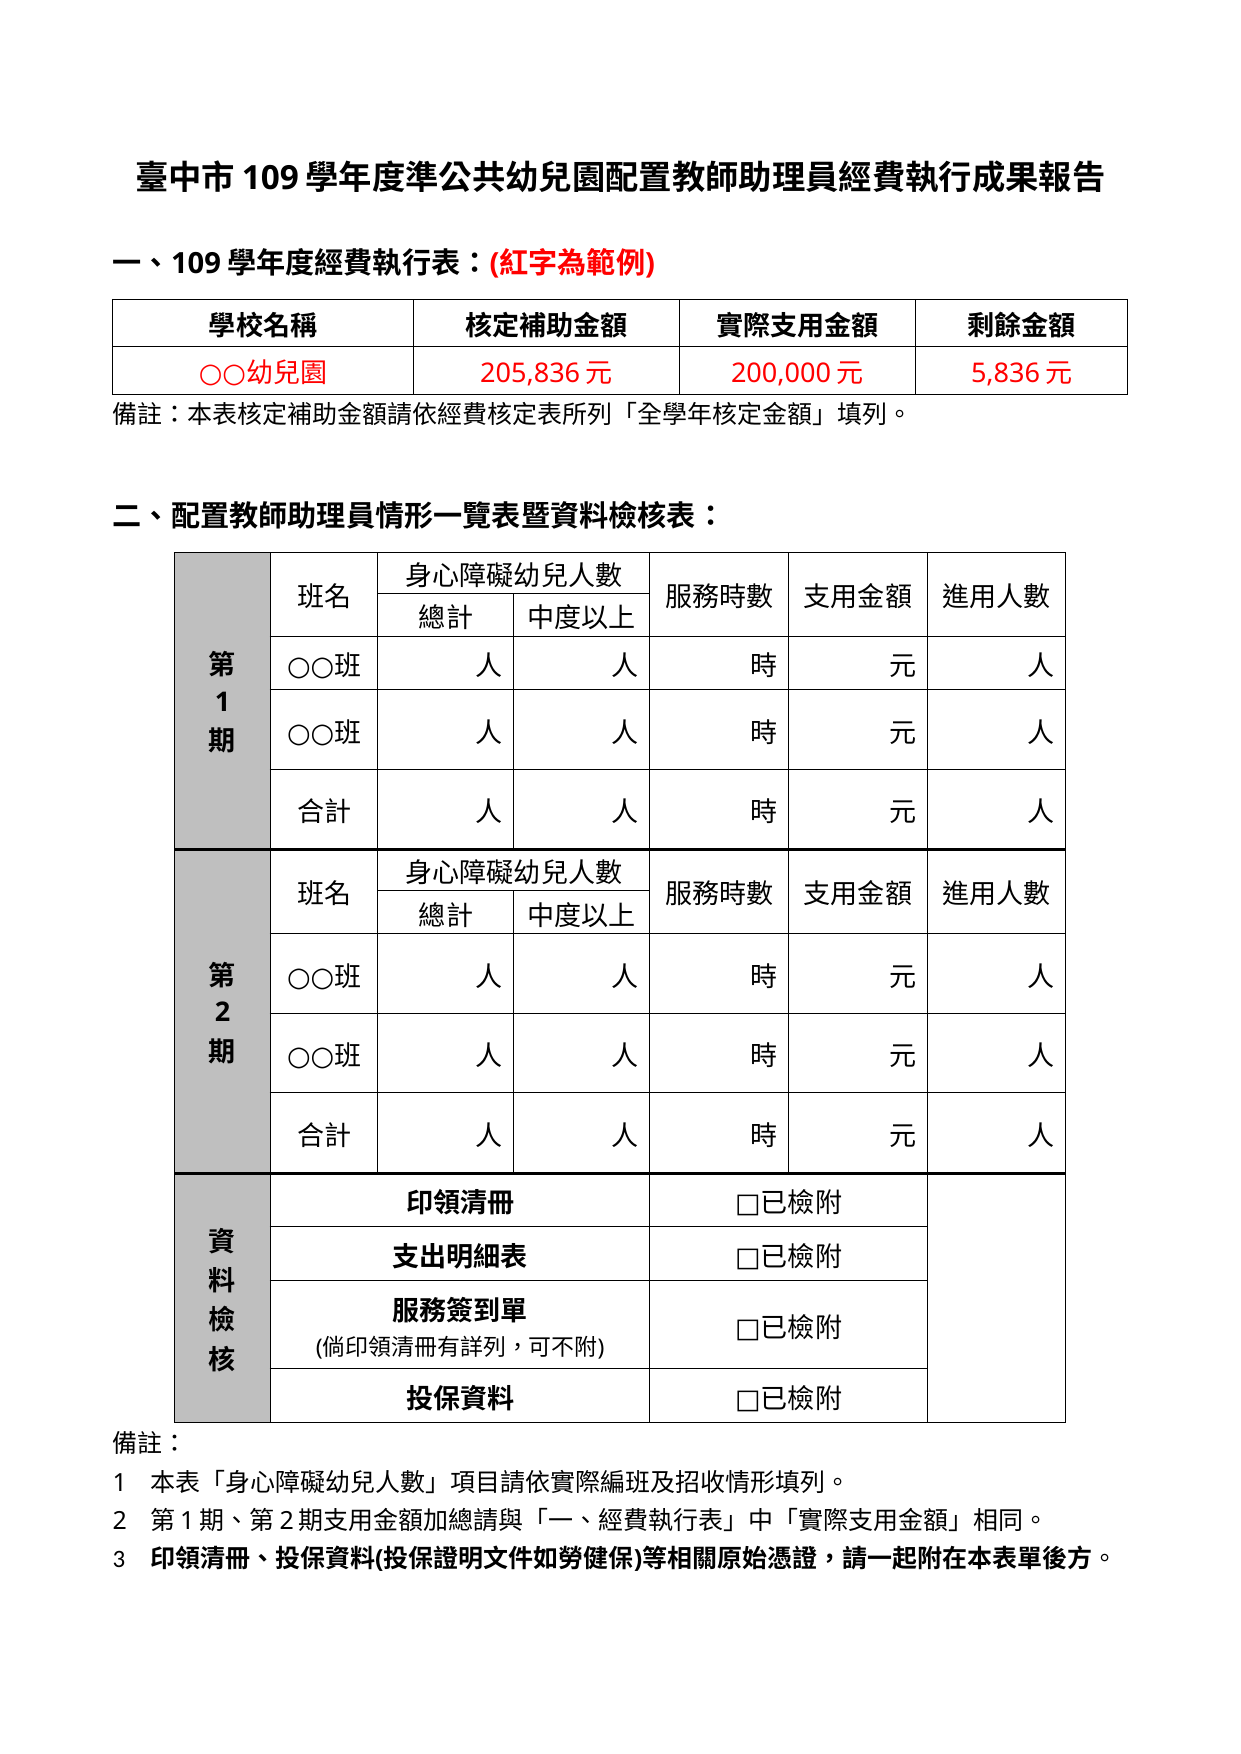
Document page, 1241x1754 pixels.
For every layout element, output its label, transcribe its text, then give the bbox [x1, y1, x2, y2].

table_cell 合計 [271, 770, 377, 848]
table_cell 人 [928, 690, 1065, 768]
table_cell 中度以上 [514, 594, 649, 636]
table_cell 人 [928, 770, 1065, 848]
table_header 第 1 期 [175, 553, 270, 848]
table_cell □已檢附 [650, 1227, 927, 1280]
table_cell 總計 [378, 891, 513, 933]
table_cell 合計 [271, 1093, 377, 1172]
table_cell 身心障礙幼兒人數 [378, 851, 649, 890]
table_cell 第 2 期 [175, 851, 270, 1172]
list 本表「身心障礙幼兒人數」項目請依實際編班及招收情形填列。 [112, 1461, 1207, 1499]
text 備註： [112, 1423, 1207, 1461]
table_cell 支出明細表 [271, 1227, 649, 1280]
table_cell 元 [789, 690, 927, 768]
table_cell 人 [514, 690, 649, 768]
table_header 核定補助金額 [414, 300, 679, 346]
table_cell 人 [378, 637, 513, 689]
table_cell 中度以上 [514, 891, 649, 933]
table_cell 元 [789, 1093, 927, 1172]
text 臺中市109學年度準公共幼兒園配置教師助理員經費執行成果報告 [112, 151, 1128, 199]
table_header 支用金額 [789, 553, 927, 636]
table_cell 205,836元 [414, 347, 679, 393]
table_cell 人 [378, 934, 513, 1012]
table_cell 時 [650, 934, 788, 1012]
table_cell 人 [514, 1093, 649, 1172]
table_cell 進用人數 [928, 851, 1065, 933]
table_cell 服務簽到單 (倘印領清冊有詳列，可不附) [271, 1281, 649, 1368]
table_cell ○○班 [271, 934, 377, 1012]
table_cell 200,000元 [680, 347, 915, 393]
table_cell 人 [378, 770, 513, 848]
table_cell 元 [789, 770, 927, 848]
table_cell 服務時數 [650, 851, 788, 933]
table_cell 資 料 檢 核 [175, 1175, 270, 1422]
table_cell □已檢附 [650, 1281, 927, 1368]
table_cell [928, 1175, 1065, 1422]
table_cell 班名 [271, 851, 377, 933]
table_cell 人 [378, 1093, 513, 1172]
table_header 實際支用金額 [680, 300, 915, 346]
table_cell 時 [650, 637, 788, 689]
table_cell 人 [514, 1014, 649, 1092]
table_header 學校名稱 [113, 300, 413, 346]
text 一、109學年度經費執行表：(紅字為範例) [112, 222, 1128, 299]
table_header 進用人數 [928, 553, 1065, 636]
table_cell 人 [928, 1093, 1065, 1172]
table_cell 人 [378, 690, 513, 768]
table_header 剩餘金額 [916, 300, 1127, 346]
table_cell □已檢附 [650, 1369, 927, 1422]
table_cell 印領清冊 [271, 1175, 649, 1226]
text 二、配置教師助理員情形一覽表暨資料檢核表： [112, 476, 1128, 552]
table_cell 5,836元 [916, 347, 1127, 393]
table_cell ○○班 [271, 637, 377, 689]
table_cell 人 [514, 637, 649, 689]
table_cell 人 [514, 770, 649, 848]
table_cell 元 [789, 934, 927, 1012]
list 印領清冊、投保資料(投保證明文件如勞健保)等相關原始憑證，請一起附在本表單後方。 [112, 1538, 1131, 1576]
table_cell 人 [928, 934, 1065, 1012]
table_cell ○○幼兒園 [113, 347, 413, 393]
table_cell 時 [650, 1014, 788, 1092]
table_cell 時 [650, 690, 788, 768]
table_cell 支用金額 [789, 851, 927, 933]
table_cell 時 [650, 1093, 788, 1172]
table_cell 元 [789, 637, 927, 689]
table_cell ○○班 [271, 690, 377, 768]
table_cell ○○班 [271, 1014, 377, 1092]
table_header 班名 [271, 553, 377, 636]
table_cell 人 [514, 934, 649, 1012]
table_cell 人 [928, 1014, 1065, 1092]
list 第1期、第2期支用金額加總請與「一、經費執行表」中「實際支用金額」相同。 [112, 1499, 1207, 1538]
table_cell 時 [650, 770, 788, 848]
table_cell 投保資料 [271, 1369, 649, 1422]
table_cell 總計 [378, 594, 513, 636]
table_cell 人 [928, 637, 1065, 689]
table_header 身心障礙幼兒人數 [378, 553, 649, 593]
table_cell 人 [378, 1014, 513, 1092]
table_cell 元 [789, 1014, 927, 1092]
table_cell □已檢附 [650, 1175, 927, 1226]
text 備註：本表核定補助金額請依經費核定表所列「全學年核定金額」填列。 [112, 394, 1207, 431]
table_header 服務時數 [650, 553, 788, 636]
